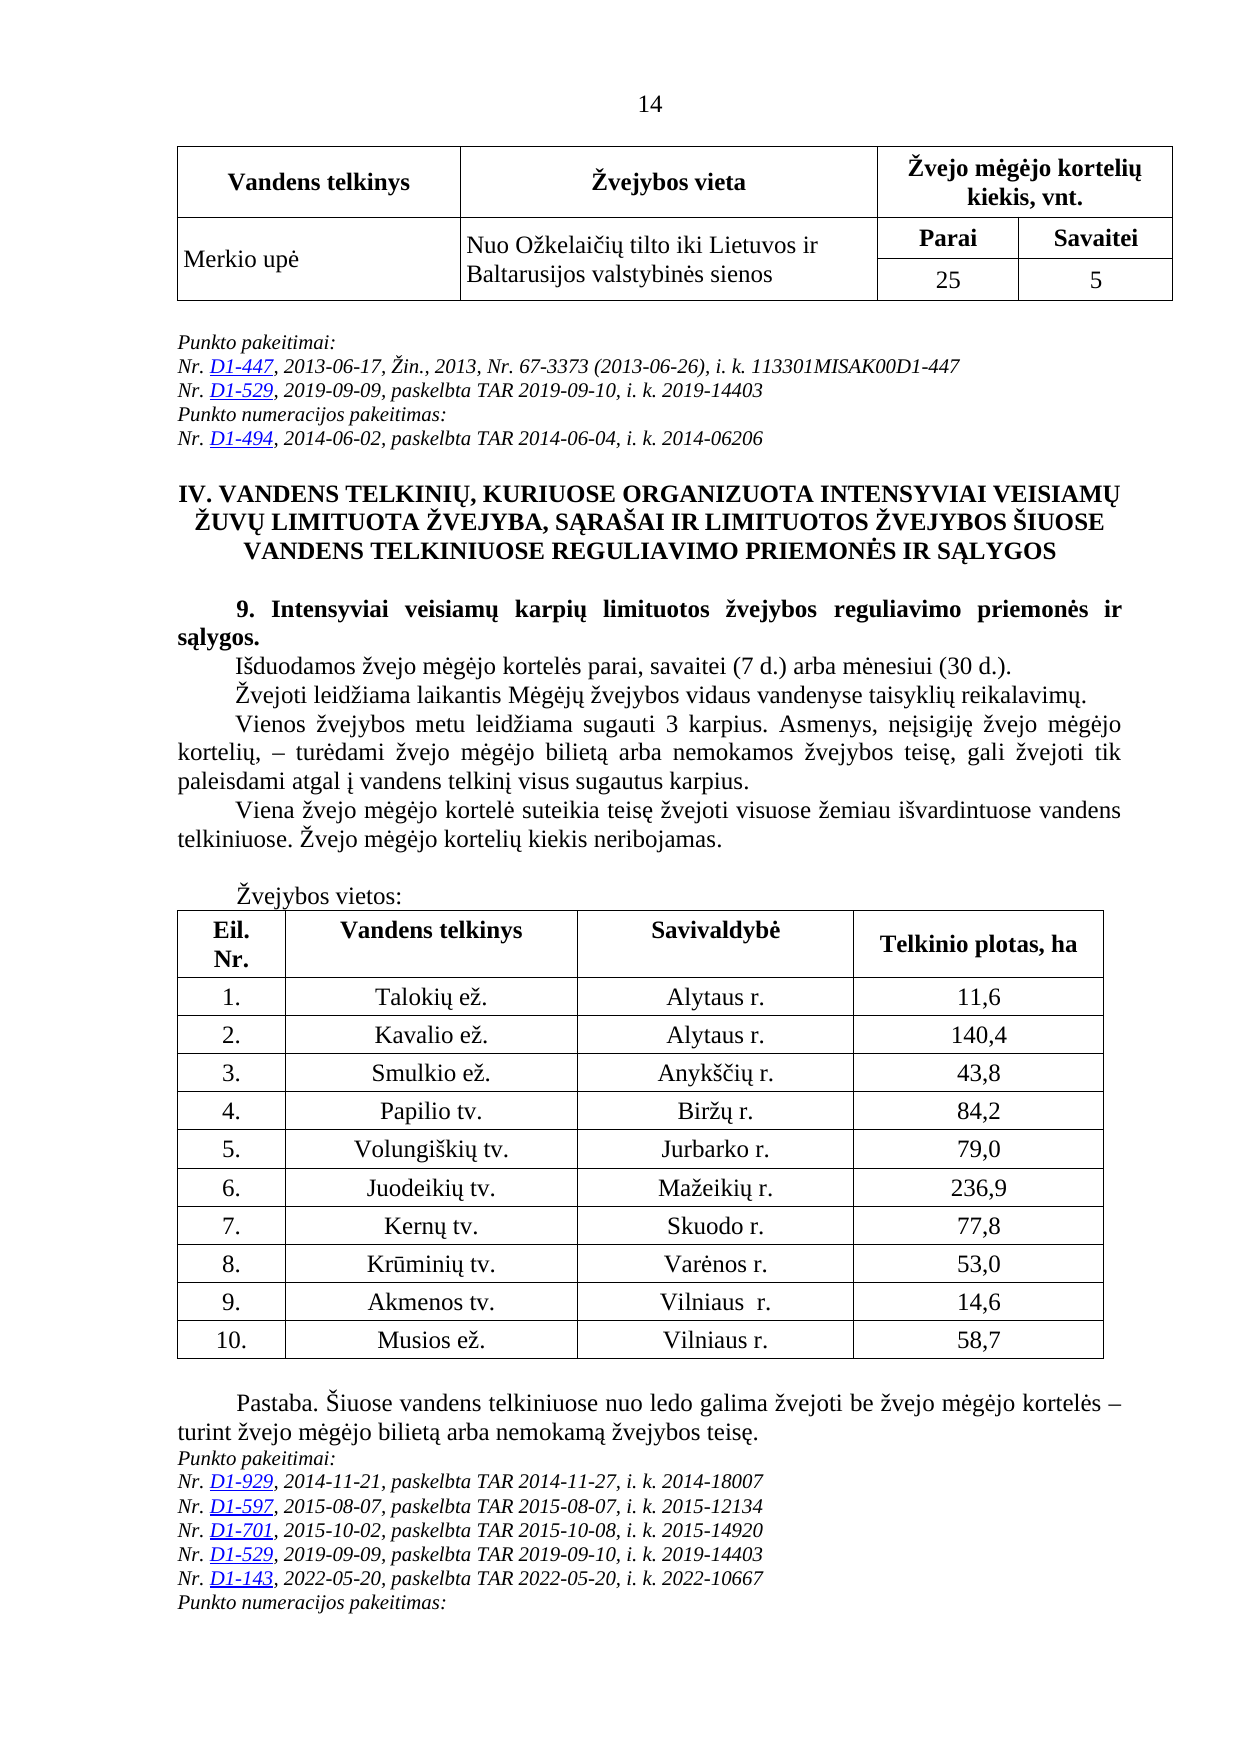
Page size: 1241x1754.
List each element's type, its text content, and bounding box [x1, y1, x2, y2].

text Nr. D1-929, 2014-11-21, paskelbta TAR 2014-11-27, i. k. 2014-18007 [177, 1469, 1122, 1493]
table_cell 6. [178, 1169, 285, 1206]
table_cell Papilio tv. [286, 1092, 577, 1129]
table_header Eil. Nr. [178, 911, 285, 977]
table_cell 9. [178, 1283, 285, 1320]
table_cell 1. [178, 978, 285, 1015]
table_cell Akmenos tv. [286, 1283, 577, 1320]
table_cell 2. [178, 1016, 285, 1053]
table_cell 5. [178, 1130, 285, 1167]
text IV. VANDENS TELKINIŲ, KURIUOSE ORGANIZUOTA INTENSYVIAI VEISIAMŲ ŽUVŲ LIMITUOTA ŽVEJYBA, SĄRAŠAI IR LIMITUOTOS ŽVEJYBOS ŠIUOSE VANDENS TELKINIUOSE REGULIAVIMO PRIEMONĖS IR SĄLYGOS [177, 479, 1122, 565]
table_cell 4. [178, 1092, 285, 1129]
table_header Savivaldybė [578, 911, 853, 977]
table_cell 84,2 [854, 1092, 1103, 1129]
table_cell Biržų r. [578, 1092, 853, 1129]
table_cell Nuo Ožkelaičių tilto iki Lietuvos ir Baltarusijos valstybinės sienos [461, 218, 877, 300]
text Pastaba. Šiuose vandens telkiniuose nuo ledo galima žvejoti be žvejo mėgėjo kortelės – turint žvejo mėgėjo bilietą arba nemokamą žvejybos teisę. [177, 1388, 1122, 1445]
table_cell Anykščių r. [578, 1054, 853, 1091]
table_cell Kavalio ež. [286, 1016, 577, 1053]
text Nr. D1-529, 2019-09-09, paskelbta TAR 2019-09-10, i. k. 2019-14403 [177, 1542, 1122, 1566]
table_header Žvejo mėgėjo kortelių kiekis, vnt. [878, 147, 1172, 217]
table_cell 140,4 [854, 1016, 1103, 1053]
table_header Žvejybos vieta [461, 147, 877, 217]
text Nr. D1-447, 2013-06-17, Žin., 2013, Nr. 67-3373 (2013-06-26), i. k. 113301MISAK00D1-447 [177, 354, 1122, 378]
table_cell 79,0 [854, 1130, 1103, 1167]
table_cell 77,8 [854, 1207, 1103, 1244]
text Išduodamos žvejo mėgėjo kortelės parai, savaitei (7 d.) arba mėnesiui (30 d.). [177, 651, 1122, 680]
table_cell Smulkio ež. [286, 1054, 577, 1091]
table_cell 10. [178, 1321, 285, 1358]
table_cell 43,8 [854, 1054, 1103, 1091]
text Viena žvejo mėgėjo kortelė suteikia teisę žvejoti visuose žemiau išvardintuose vandens telkiniuose. Žvejo mėgėjo kortelių kiekis neribojamas. [177, 795, 1122, 852]
table_cell Volungiškių tv. [286, 1130, 577, 1167]
table_header Vandens telkinys [178, 147, 460, 217]
text Žvejoti leidžiama laikantis Mėgėjų žvejybos vidaus vandenyse taisyklių reikalavimų. [177, 680, 1122, 709]
text Punkto numeracijos pakeitimas: [177, 402, 1122, 426]
table_cell 8. [178, 1245, 285, 1282]
text 9. Intensyviai veisiamų karpių limituotos žvejybos reguliavimo priemonės ir sąlygos. [177, 594, 1122, 651]
text Nr. D1-597, 2015-08-07, paskelbta TAR 2015-08-07, i. k. 2015-12134 [177, 1493, 1122, 1518]
table_header Vandens telkinys [286, 911, 577, 977]
table_cell Vilniaus r. [578, 1321, 853, 1358]
table_cell 3. [178, 1054, 285, 1091]
table_cell 11,6 [854, 978, 1103, 1015]
table_cell 7. [178, 1207, 285, 1244]
text Punkto pakeitimai: [177, 1445, 1122, 1469]
table_cell Kernų tv. [286, 1207, 577, 1244]
table_cell Varėnos r. [578, 1245, 853, 1282]
table_cell Savaitei [1019, 218, 1172, 258]
table_cell 25 [878, 259, 1018, 300]
text Punkto numeracijos pakeitimas: [177, 1590, 1122, 1614]
table_cell 14,6 [854, 1283, 1103, 1320]
table_cell Alytaus r. [578, 978, 853, 1015]
text Nr. D1-701, 2015-10-02, paskelbta TAR 2015-10-08, i. k. 2015-14920 [177, 1518, 1122, 1542]
table_cell Jurbarko r. [578, 1130, 853, 1167]
table_cell Parai [878, 218, 1018, 258]
table_header Telkinio plotas, ha [854, 911, 1103, 977]
table_cell Merkio upė [178, 218, 460, 300]
text Nr. D1-529, 2019-09-09, paskelbta TAR 2019-09-10, i. k. 2019-14403 [177, 378, 1122, 402]
text Nr. D1-494, 2014-06-02, paskelbta TAR 2014-06-04, i. k. 2014-06206 [177, 426, 1122, 450]
table_cell Krūminių tv. [286, 1245, 577, 1282]
table_cell 236,9 [854, 1169, 1103, 1206]
table_cell Juodeikių tv. [286, 1169, 577, 1206]
table_cell 53,0 [854, 1245, 1103, 1282]
text Žvejybos vietos: [177, 881, 1122, 910]
text Punkto pakeitimai: [177, 330, 1122, 354]
table_cell 58,7 [854, 1321, 1103, 1358]
table_cell Alytaus r. [578, 1016, 853, 1053]
table_cell Skuodo r. [578, 1207, 853, 1244]
table_cell Musios ež. [286, 1321, 577, 1358]
text Vienos žvejybos metu leidžiama sugauti 3 karpius. Asmenys, neįsigiję žvejo mėgėjo kortelių, – turėdami žvejo mėgėjo bilietą arba nemokamos žvejybos teisę, gali žvejoti tik paleisdami atgal į vandens telkinį visus sugautus karpius. [177, 709, 1122, 795]
table_cell Mažeikių r. [578, 1169, 853, 1206]
table_cell Talokių ež. [286, 978, 577, 1015]
text Nr. D1-143, 2022-05-20, paskelbta TAR 2022-05-20, i. k. 2022-10667 [177, 1566, 1122, 1590]
table_cell 5 [1019, 259, 1172, 300]
table_cell Vilniaus r. [578, 1283, 853, 1320]
